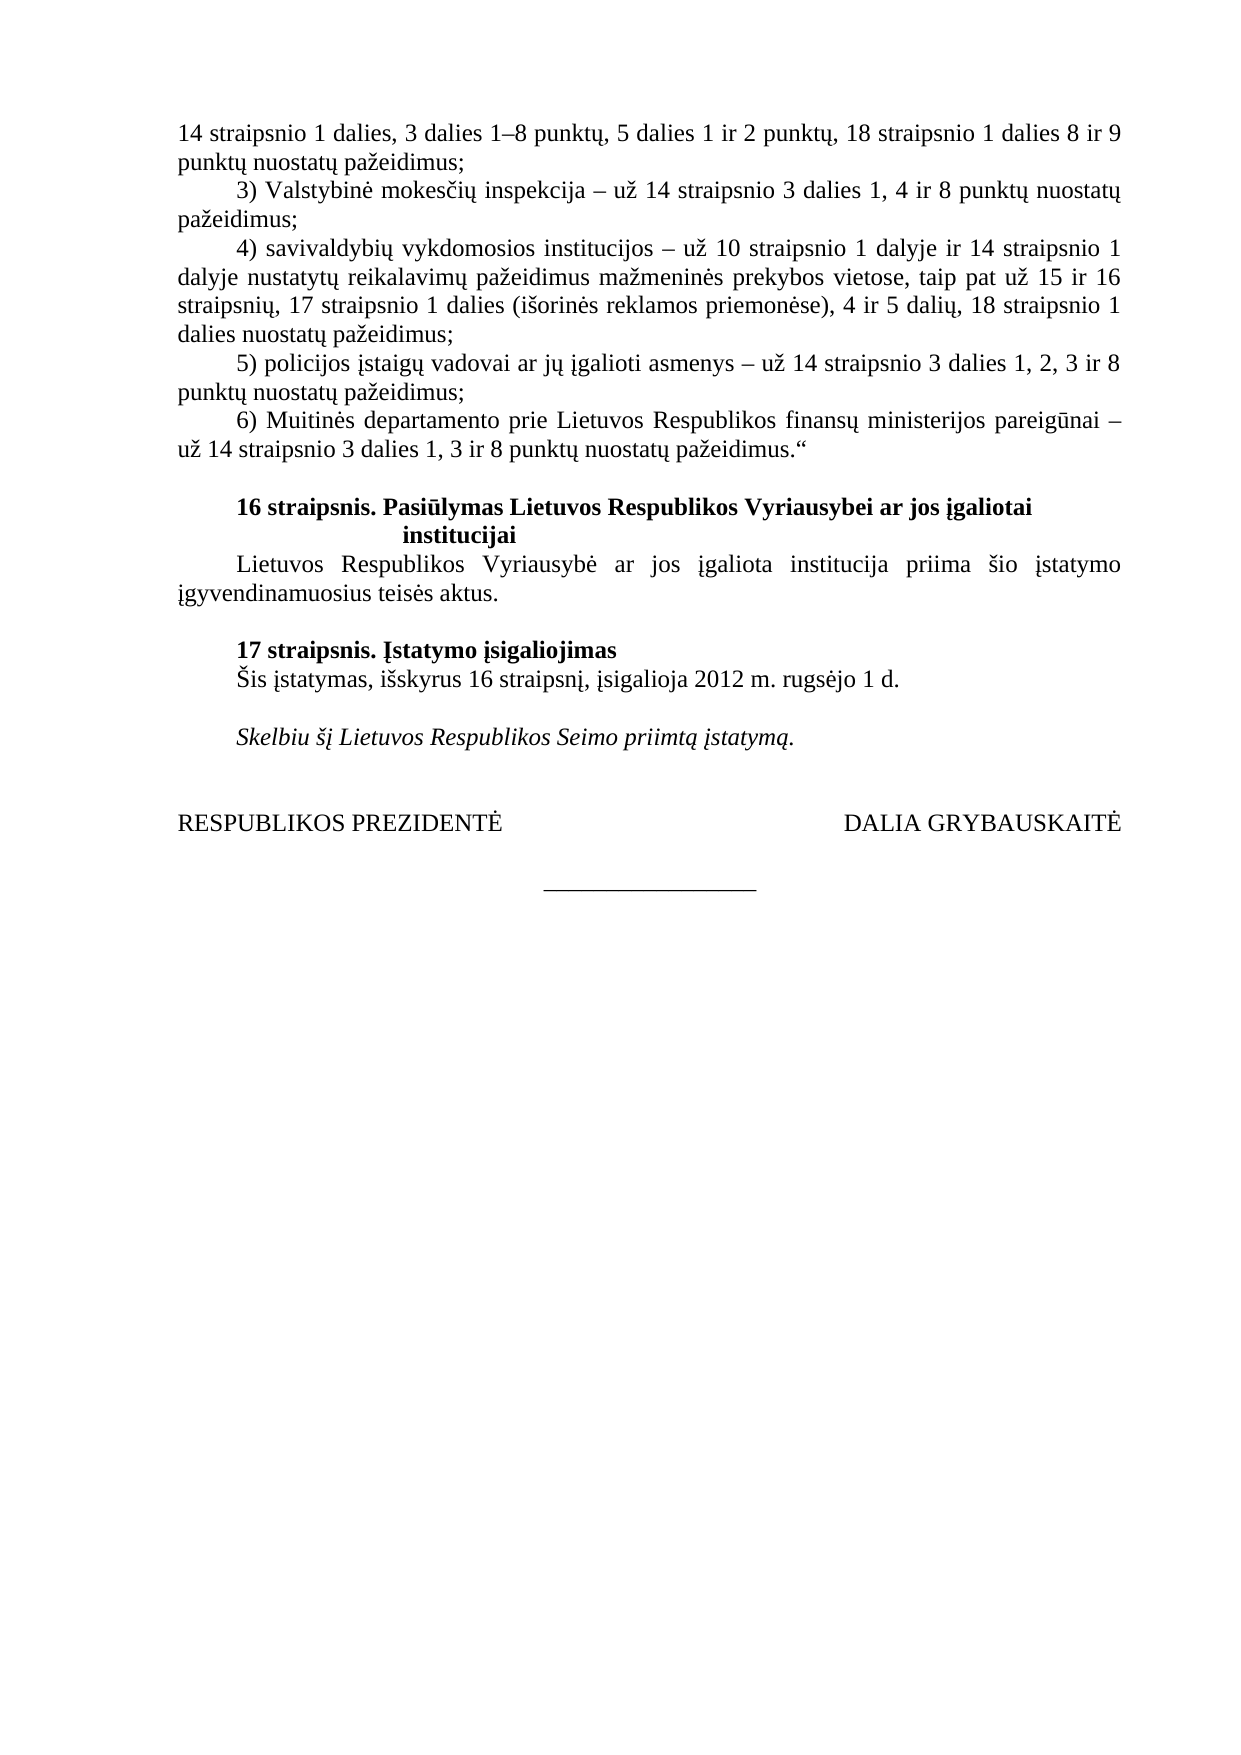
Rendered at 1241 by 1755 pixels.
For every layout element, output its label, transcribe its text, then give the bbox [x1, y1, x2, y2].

text RESPUBLIKOS PREZIDENTĖ DALIA GRYBAUSKAITĖ [177, 808, 1122, 837]
text 17 straipsnis. Įstatymo įsigaliojimas [177, 636, 1122, 664]
text 4) savivaldybių vykdomosios institucijos – už 10 straipsnio 1 dalyje ir 14 straipsnio 1 dalyje nustatytų reikalavimų pažeidimus mažmeninės prekybos vietose, taip pat už 15 ir 16 straipsnių, 17 straipsnio 1 dalies (išorinės reklamos priemonėse), 4 ir 5 dalių, 18 straipsnio 1 dalies nuostatų pažeidimus; [177, 233, 1122, 348]
text 14 straipsnio 1 dalies, 3 dalies 1–8 punktų, 5 dalies 1 ir 2 punktų, 18 straipsnio 1 dalies 8 ir 9 punktų nuostatų pažeidimus; [177, 118, 1122, 176]
text Šis įstatymas, išskyrus 16 straipsnį, įsigalioja 2012 m. rugsėjo 1 d. [177, 664, 1122, 693]
text 5) policijos įstaigų vadovai ar jų įgalioti asmenys – už 14 straipsnio 3 dalies 1, 2, 3 ir 8 punktų nuostatų pažeidimus; [177, 348, 1122, 406]
text Lietuvos Respublikos Vyriausybė ar jos įgaliota institucija priima šio įstatymo įgyvendinamuosius teisės aktus. [177, 549, 1122, 607]
text 6) Muitinės departamento prie Lietuvos Respublikos finansų ministerijos pareigūnai – už 14 straipsnio 3 dalies 1, 3 ir 8 punktų nuostatų pažeidimus.“ [177, 406, 1122, 463]
text 3) Valstybinė mokesčių inspekcija – už 14 straipsnio 3 dalies 1, 4 ir 8 punktų nuostatų pažeidimus; [177, 176, 1122, 233]
text Skelbiu šį Lietuvos Respublikos Seimo priimtą įstatymą. [177, 722, 1122, 751]
text 16 straipsnis. Pasiūlymas Lietuvos Respublikos Vyriausybei ar jos įgaliotai institucijai [236, 492, 1122, 549]
text _________________ [177, 866, 1122, 894]
